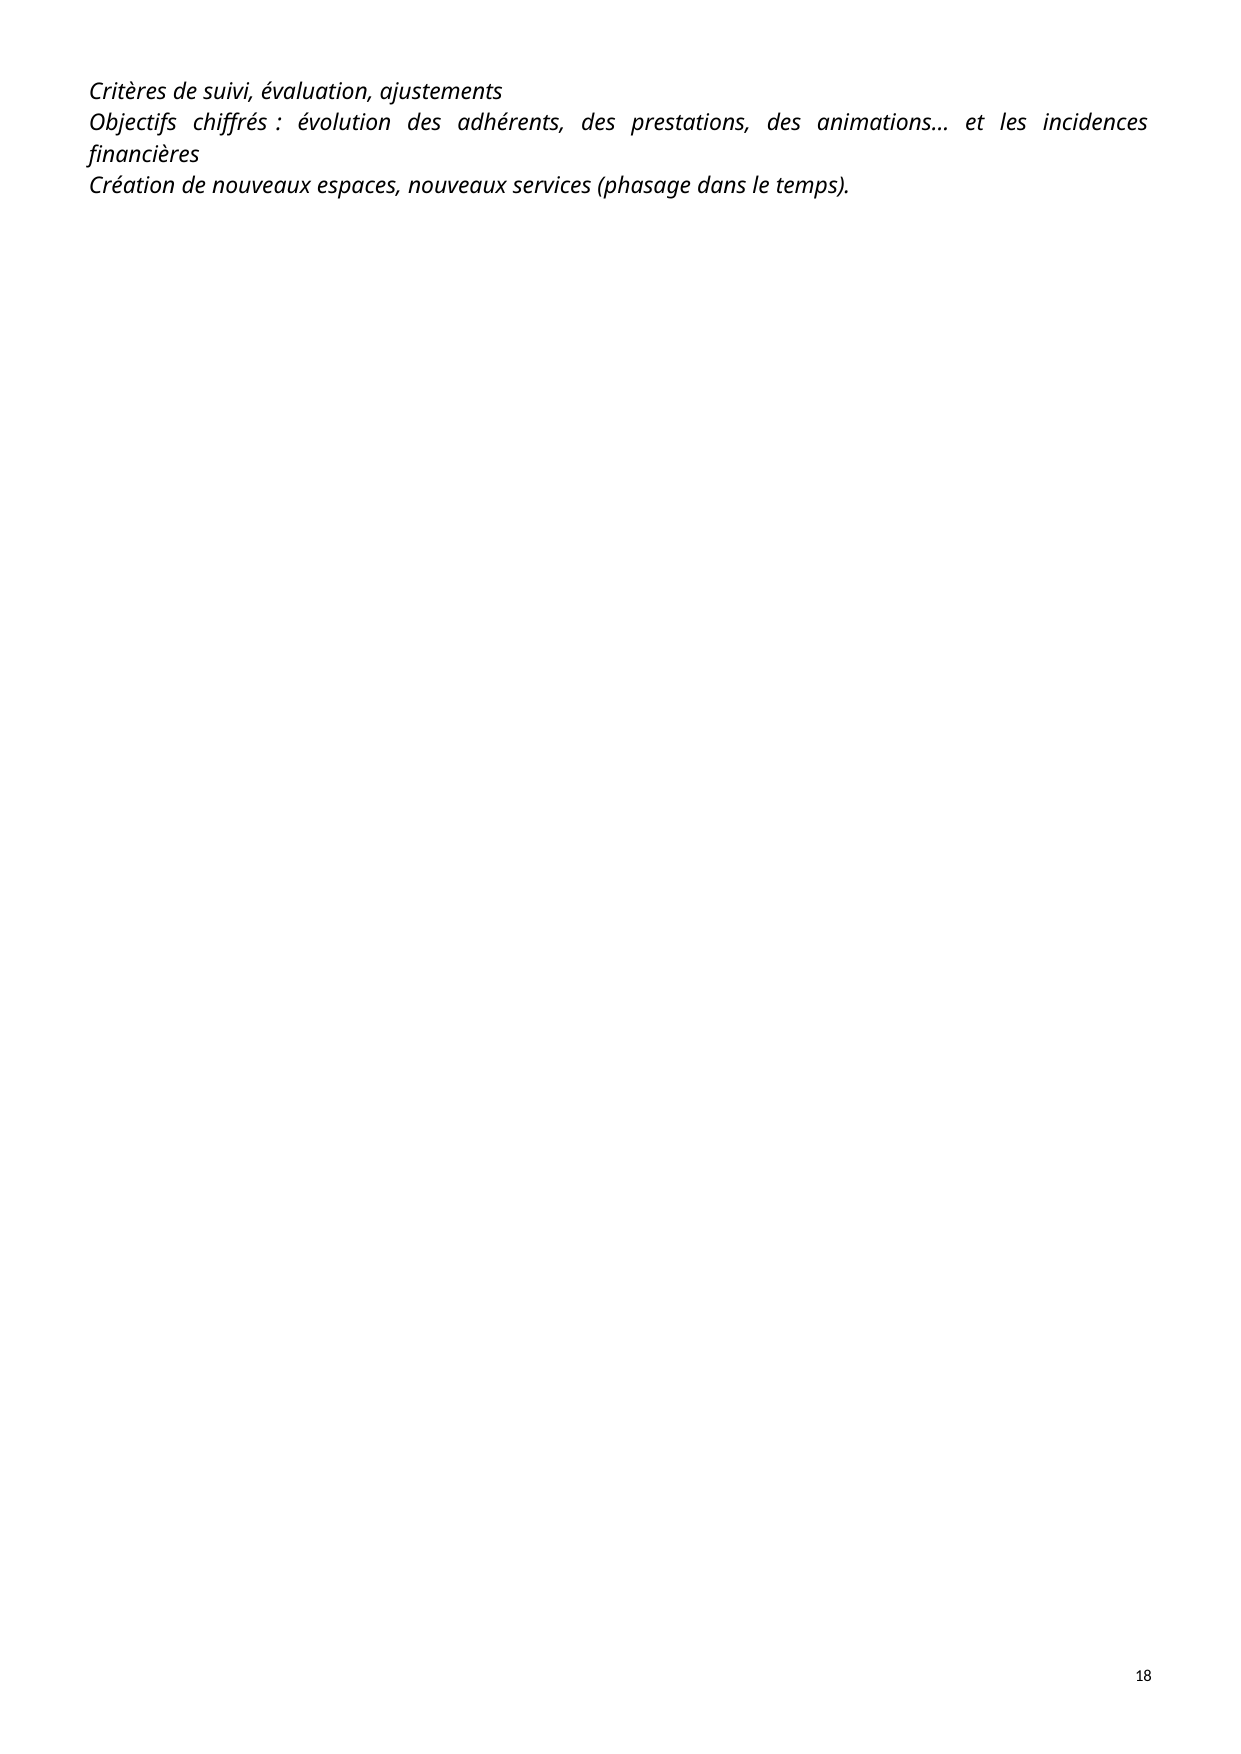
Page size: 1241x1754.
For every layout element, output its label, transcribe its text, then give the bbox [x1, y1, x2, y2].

text Création de nouveaux espaces, nouveaux services (phasage dans le temps). [89, 169, 1152, 200]
text Objectifs chiffrés : évolution des adhérents, des prestations, des animations… et les incidences financières [89, 106, 1152, 169]
text Critères de suivi, évaluation, ajustements [89, 75, 1152, 106]
